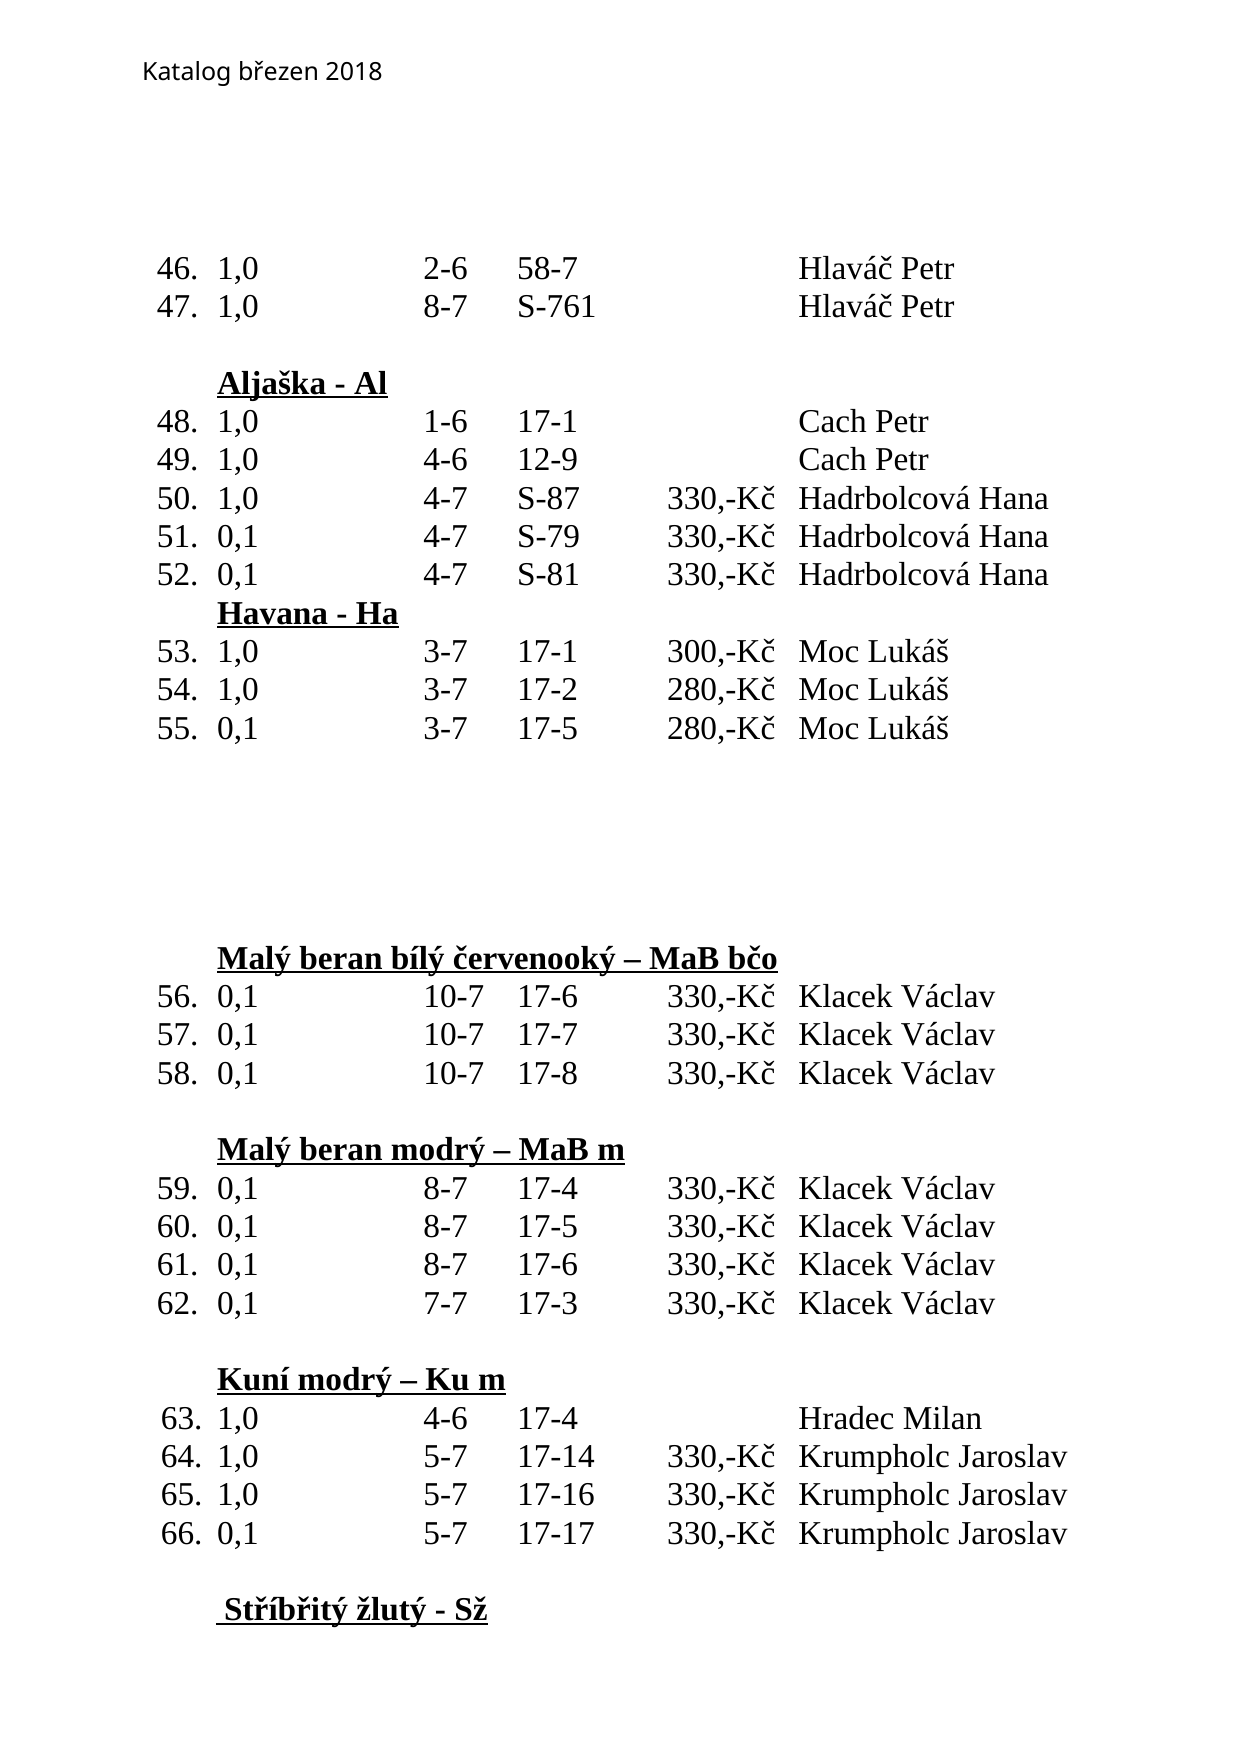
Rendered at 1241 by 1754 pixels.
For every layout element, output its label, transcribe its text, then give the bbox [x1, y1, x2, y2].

list 0,1 8-7 17-4 330,-Kč Klacek Václav [157, 1168, 1134, 1206]
list 0,1 4-7 S-81 330,-Kč Hadrbolcová Hana [157, 555, 1134, 593]
list 0,1 3-7 17-5 280,-Kč Moc Lukáš [157, 708, 1134, 746]
text Stříbřitý žlutý - Sž [216, 1590, 1134, 1628]
list 1,0 2-6 58-7 Hlaváč Petr [157, 248, 1134, 286]
list 0,1 8-7 17-5 330,-Kč Klacek Václav [157, 1206, 1134, 1245]
list 1,0 8-7 S-761 Hlaváč Petr [157, 286, 1134, 325]
text Malý beran bílý červenooký – MaB bčo [217, 938, 1134, 976]
list 1,0 4-7 S-87 330,-Kč Hadrbolcová Hana [157, 478, 1134, 516]
list 1,0 5-7 17-14 330,-Kč Krumpholc Jaroslav [161, 1436, 1134, 1475]
list 0,1 10-7 17-6 330,-Kč Klacek Václav [157, 976, 1134, 1015]
list 1,0 4-6 17-4 Hradec Milan [161, 1398, 1134, 1436]
list 0,1 10-7 17-7 330,-Kč Klacek Václav [157, 1015, 1134, 1053]
list 1,0 3-7 17-2 280,-Kč Moc Lukáš [157, 670, 1134, 708]
list 0,1 7-7 17-3 330,-Kč Klacek Václav [157, 1283, 1134, 1321]
list 0,1 10-7 17-8 330,-Kč Klacek Václav [157, 1053, 1134, 1091]
list 1,0 3-7 17-1 300,-Kč Moc Lukáš [157, 631, 1134, 670]
text Havana - Ha [217, 593, 1134, 631]
list 1,0 5-7 17-16 330,-Kč Krumpholc Jaroslav [161, 1475, 1134, 1513]
list 1,0 4-6 12-9 Cach Petr [157, 440, 1134, 478]
text Malý beran modrý – MaB m [217, 1130, 1134, 1168]
text Aljaška - Al [217, 363, 1134, 401]
list 0,1 8-7 17-6 330,-Kč Klacek Václav [157, 1245, 1134, 1283]
list 1,0 1-6 17-1 Cach Petr [157, 401, 1134, 440]
text Kuní modrý – Ku m [217, 1360, 1134, 1398]
list 0,1 5-7 17-17 330,-Kč Krumpholc Jaroslav [161, 1513, 1134, 1551]
list 0,1 4-7 S-79 330,-Kč Hadrbolcová Hana [157, 516, 1134, 555]
